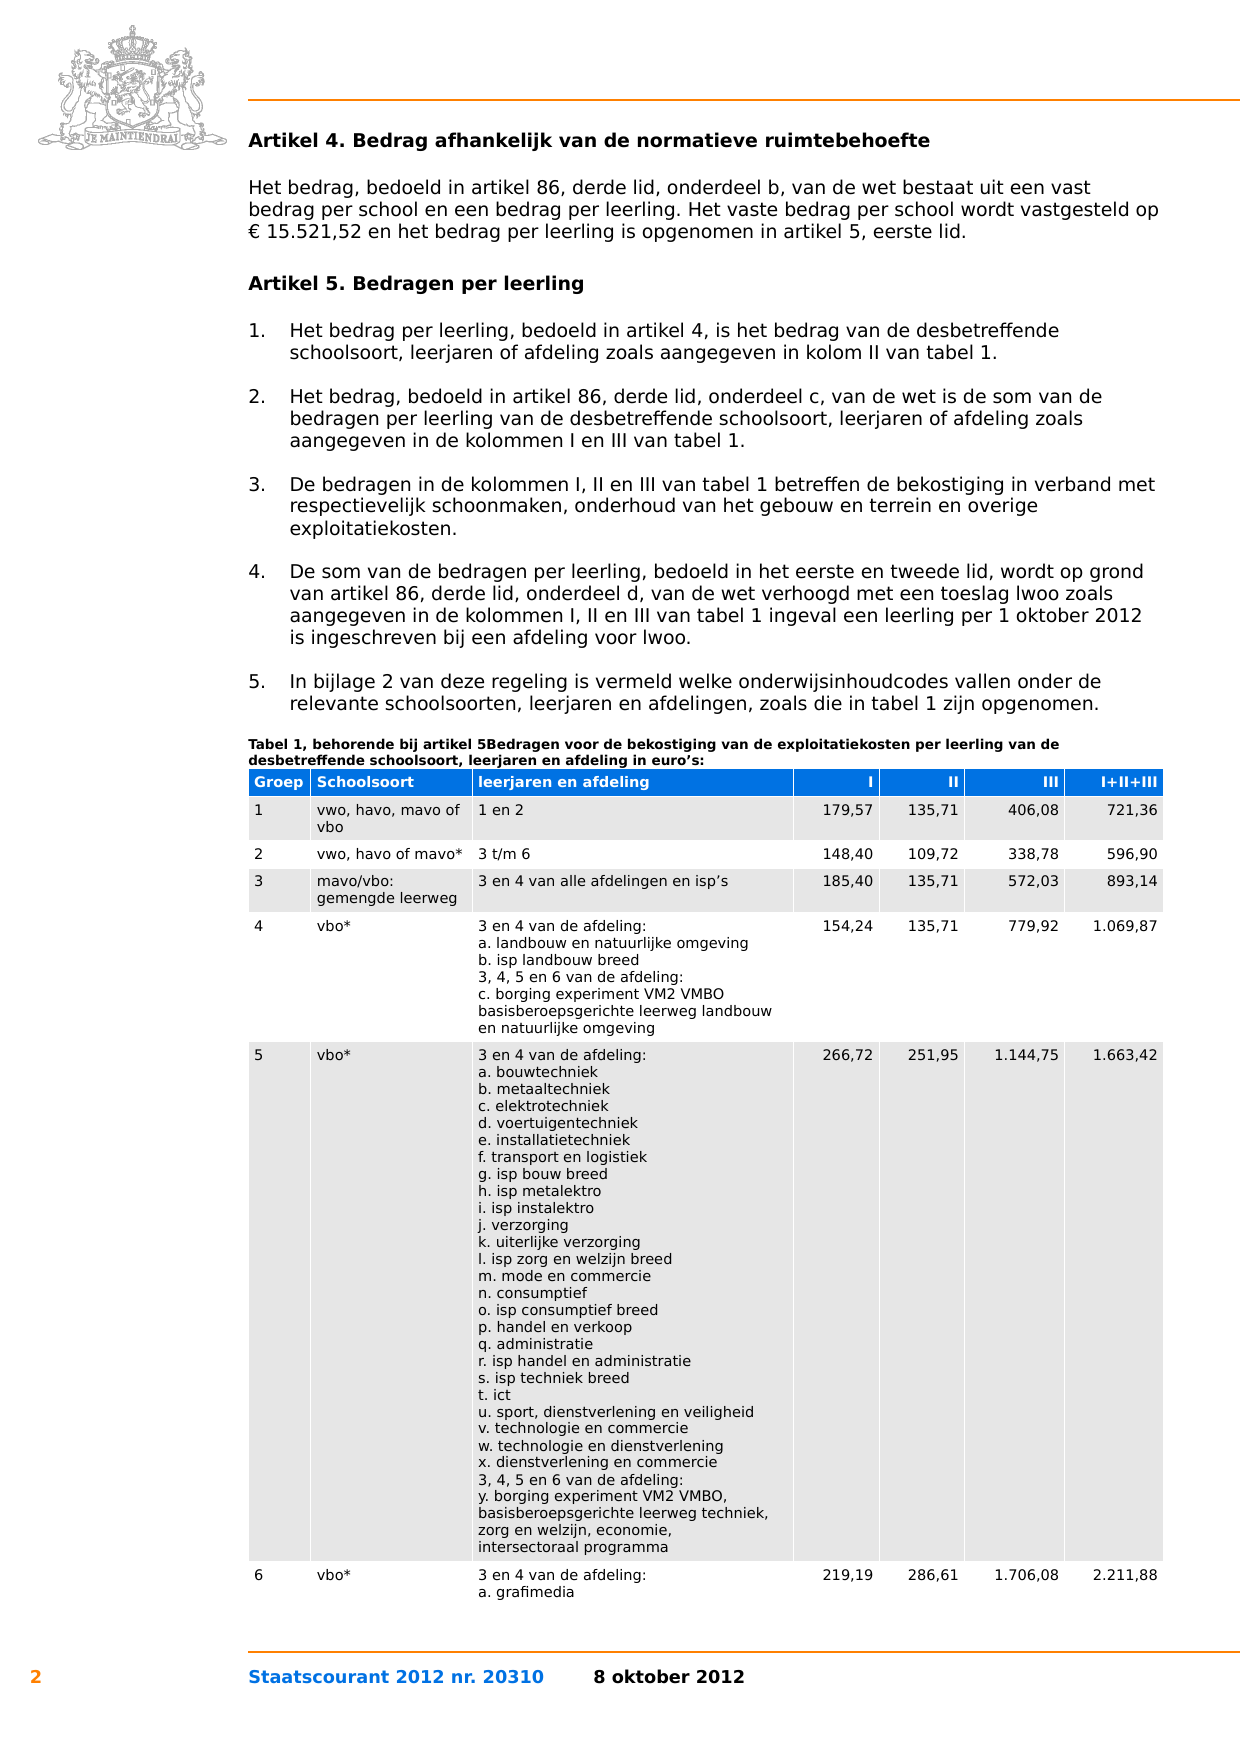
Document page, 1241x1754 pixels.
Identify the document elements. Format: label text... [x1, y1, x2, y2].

table_cell 2.211,88 [1065, 1562, 1163, 1605]
text 3. De bedragen in de kolommen I, II en III van tabel 1 betreffen de bekostiging in verband met respectievelijk schoonmaken, onderhoud van het gebouw en terrein en overige exploitatiekosten. [248, 473, 1163, 539]
table_cell 266,72 [794, 1042, 879, 1561]
table_cell vwo, havo of mavo* [311, 841, 472, 867]
table_cell I+II+III [1065, 769, 1163, 796]
table_cell 135,71 [880, 869, 964, 912]
subtitle Artikel 4. Bedrag afhankelijk van de normatieve ruimtebehoefte [248, 130, 1163, 152]
table_cell 154,24 [794, 913, 879, 1041]
table_cell 596,90 [1065, 841, 1163, 867]
table_cell 779,92 [965, 913, 1064, 1041]
table_cell 179,57 [794, 797, 879, 840]
table_cell Groep [249, 769, 310, 796]
table_cell vwo, havo, mavo of vbo [311, 797, 472, 840]
table_cell I [794, 769, 879, 796]
table_cell 2 [249, 841, 310, 867]
text 2. Het bedrag, bedoeld in artikel 86, derde lid, onderdeel c, van de wet is de som van de bedragen per leerling van de desbetreffende schoolsoort, leerjaren of afdeling zoals aangegeven in de kolommen I en III van tabel 1. [248, 386, 1163, 452]
table_cell 135,71 [880, 913, 964, 1041]
table_cell 251,95 [880, 1042, 964, 1561]
table_cell 5 [249, 1042, 310, 1561]
table_cell 3 t/m 6 [473, 841, 793, 867]
table_cell leerjaren en afdeling [473, 769, 793, 796]
table_cell 572,03 [965, 869, 1064, 912]
table_cell 3 en 4 van alle afdelingen en isp’s [473, 869, 793, 912]
table_cell 721,36 [1065, 797, 1163, 840]
table_cell Schoolsoort [311, 769, 472, 796]
table_header Tabel 1, behorende bij artikel 5Bedragen voor de bekostiging van de exploitatiekosten per leerling van de desbetreffende schoolsoort, leerjaren en afdeling in euro’s: [248, 737, 1163, 768]
text Het bedrag, bedoeld in artikel 86, derde lid, onderdeel b, van de wet bestaat uit een vast bedrag per school en een bedrag per leerling. Het vaste bedrag per school wordt vastgesteld op € 15.521,52 en het bedrag per leerling is opgenomen in artikel 5, eerste lid. [248, 177, 1163, 243]
table_cell 1.663,42 [1065, 1042, 1163, 1561]
table_cell 3 en 4 van de afdeling: a. landbouw en natuurlijke omgeving b. isp landbouw breed 3, 4, 5 en 6 van de afdeling: c. borging experiment VM2 VMBO basisberoepsgerichte leerweg landbouw en natuurlijke omgeving [473, 913, 793, 1041]
text 4. De som van de bedragen per leerling, bedoeld in het eerste en tweede lid, wordt op grond van artikel 86, derde lid, onderdeel d, van de wet verhoogd met een toeslag lwoo zoals aangegeven in de kolommen I, II en III van tabel 1 ingeval een leerling per 1 oktober 2012 is ingeschreven bij een afdeling voor lwoo. [248, 561, 1163, 649]
table_cell 286,61 [880, 1562, 964, 1605]
table_cell 893,14 [1065, 869, 1163, 912]
table_cell mavo/vbo: gemengde leerweg [311, 869, 472, 912]
table_cell 109,72 [880, 841, 964, 867]
table_cell vbo* [311, 1562, 472, 1605]
table_cell 1.706,08 [965, 1562, 1064, 1605]
table_cell 219,19 [794, 1562, 879, 1605]
table_cell 185,40 [794, 869, 879, 912]
picture [38, 25, 227, 150]
table_cell 338,78 [965, 841, 1064, 867]
table_cell II [880, 769, 964, 796]
table_cell vbo* [311, 1042, 472, 1561]
table_cell 6 [249, 1562, 310, 1605]
table_cell vbo* [311, 913, 472, 1041]
table_cell 3 en 4 van de afdeling: a. grafimedia [473, 1562, 793, 1605]
table_cell 4 [249, 913, 310, 1041]
table_cell 1.144,75 [965, 1042, 1064, 1561]
table_cell 1 [249, 797, 310, 840]
table_cell 1.069,87 [1065, 913, 1163, 1041]
table_cell 1 en 2 [473, 797, 793, 840]
table_cell III [965, 769, 1064, 796]
table_cell 3 en 4 van de afdeling: a. bouwtechniek b. metaaltechniek c. elektrotechniek d. voertuigentechniek e. installatietechniek f. transport en logistiek g. isp bouw breed h. isp metalektro i. isp instalektro j. verzorging k. uiterlijke verzorging l. isp zorg en welzijn breed m. mode en commercie n. consumptief o. isp consumptief breed p. handel en verkoop q. administratie r. isp handel en administratie s. isp techniek breed t. ict u. sport, dienstverlening en veiligheid v. technologie en commercie w. technologie en dienstverlening x. dienstverlening en commercie 3, 4, 5 en 6 van de afdeling: y. borging experiment VM2 VMBO, basisberoepsgerichte leerweg techniek, zorg en welzijn, economie, intersectoraal programma [473, 1042, 793, 1561]
table_cell 135,71 [880, 797, 964, 840]
table_cell 148,40 [794, 841, 879, 867]
table_cell 3 [249, 869, 310, 912]
text 5. In bijlage 2 van deze regeling is vermeld welke onderwijsinhoudcodes vallen onder de relevante schoolsoorten, leerjaren en afdelingen, zoals die in tabel 1 zijn opgenomen. [248, 671, 1163, 715]
text 1. Het bedrag per leerling, bedoeld in artikel 4, is het bedrag van de desbetreffende schoolsoort, leerjaren of afdeling zoals aangegeven in kolom II van tabel 1. [248, 320, 1163, 364]
table_cell 406,08 [965, 797, 1064, 840]
subtitle Artikel 5. Bedragen per leerling [248, 273, 1163, 295]
